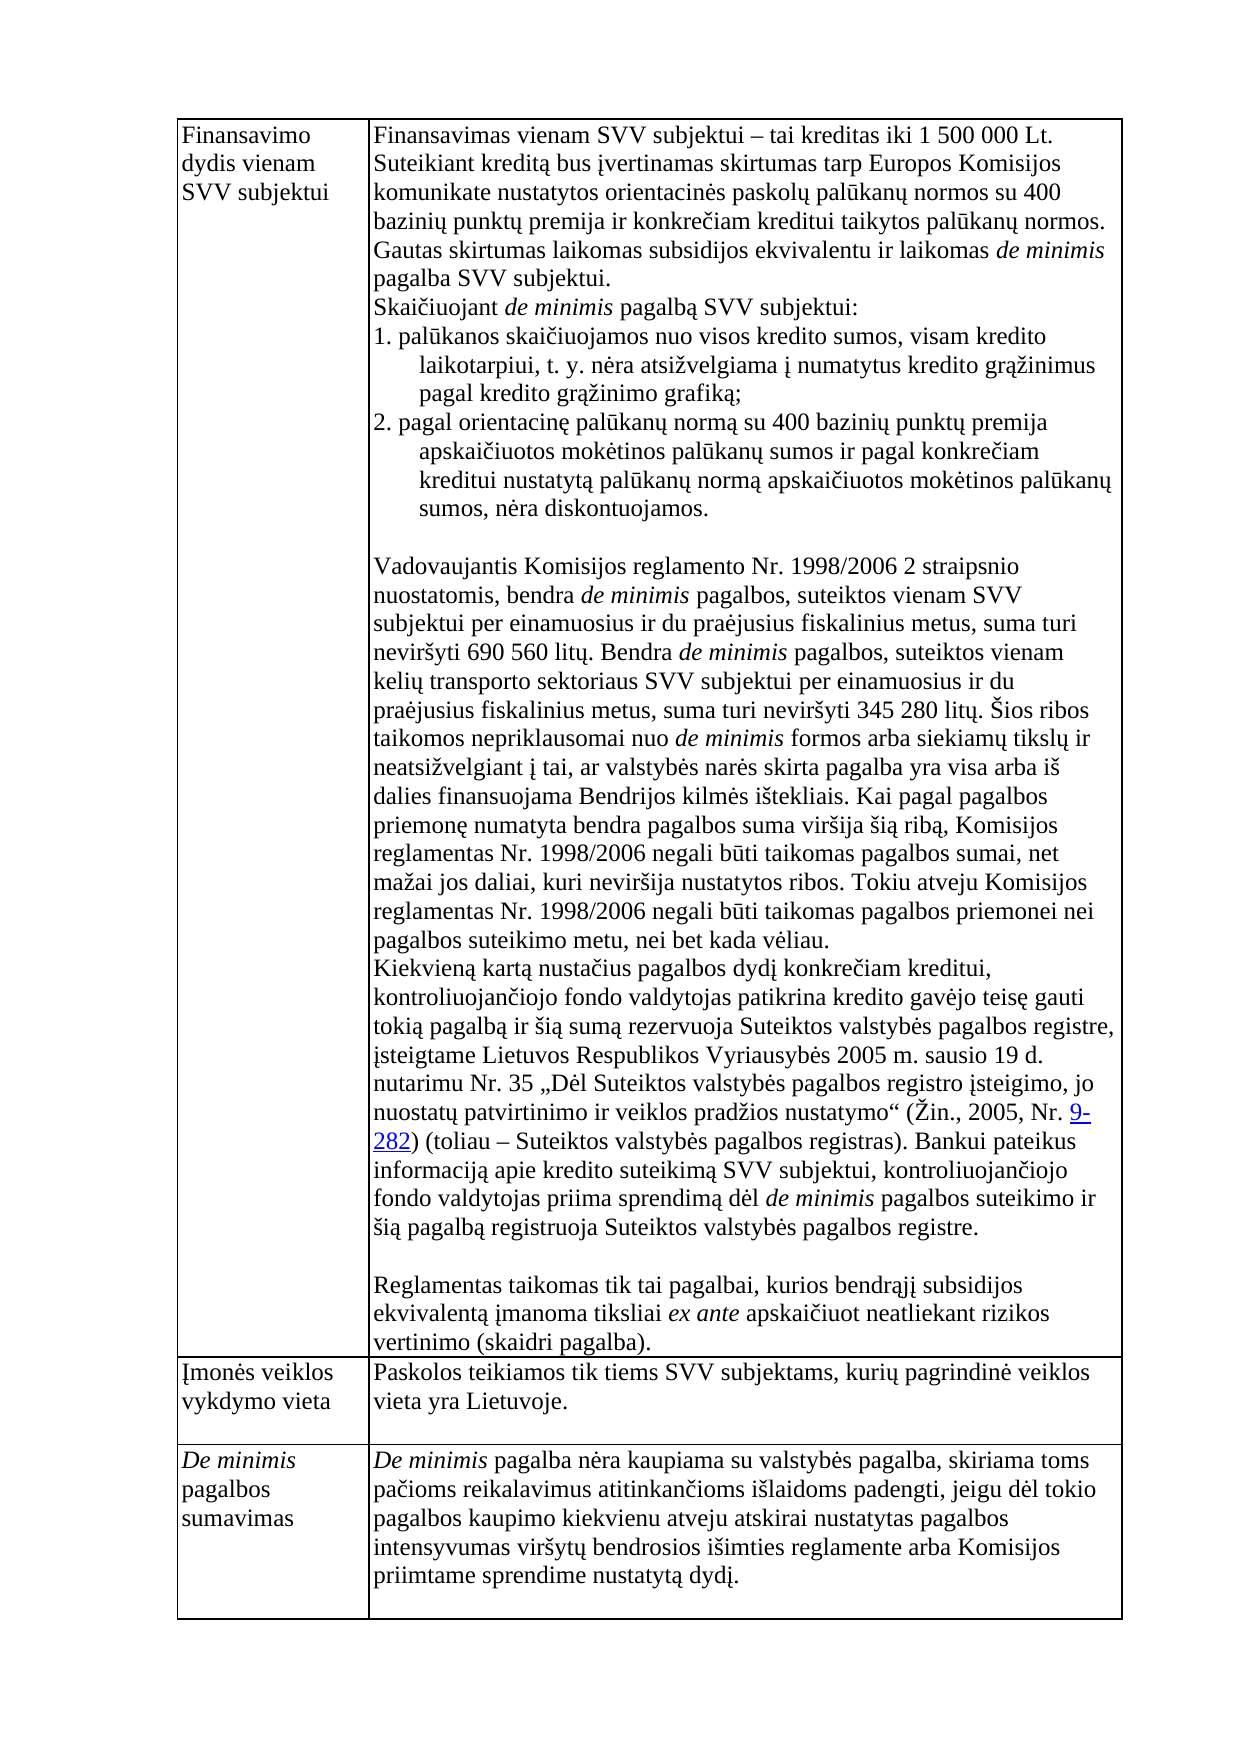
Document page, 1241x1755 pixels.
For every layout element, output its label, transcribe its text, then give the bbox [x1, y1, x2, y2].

table_cell Įmonės veiklos vykdymo vieta [178, 1358, 368, 1444]
table_cell Finansavimo dydis vienam SVV subjektui [178, 120, 368, 1356]
table_cell Paskolos teikiamos tik tiems SVV subjektams, kurių pagrindinė veiklos vieta yra Lietuvoje. [370, 1358, 1121, 1444]
table_cell Finansavimas vienam SVV subjektui – tai kreditas iki 1 500 000 Lt. Suteikiant kreditą bus įvertinamas skirtumas tarp Europos Komisijos komunikate nustatytos orientacinės paskolų palūkanų normos su 400 bazinių punktų premija ir konkrečiam kreditui taikytos palūkanų normos. Gautas skirtumas laikomas subsidijos ekvivalentu ir laikomas de minimis pagalba SVV subjektui. Skaičiuojant de minimis pagalbą SVV subjektui: 1. palūkanos skaičiuojamos nuo visos kredito sumos, visam kredito laikotarpiui, t. y. nėra atsižvelgiama į numatytus kredito grąžinimus pagal kredito grąžinimo grafiką; 2. pagal orientacinę palūkanų normą su 400 bazinių punktų premija apskaičiuotos mokėtinos palūkanų sumos ir pagal konkrečiam kreditui nustatytą palūkanų normą apskaičiuotos mokėtinos palūkanų sumos, nėra diskontuojamos. Vadovaujantis Komisijos reglamento Nr. 1998/2006 2 straipsnio nuostatomis, bendra de minimis pagalbos, suteiktos vienam SVV subjektui per einamuosius ir du praėjusius fiskalinius metus, suma turi neviršyti 690 560 litų. Bendra de minimis pagalbos, suteiktos vienam kelių transporto sektoriaus SVV subjektui per einamuosius ir du praėjusius fiskalinius metus, suma turi neviršyti 345 280 litų. Šios ribos taikomos nepriklausomai nuo de minimis formos arba siekiamų tikslų ir neatsižvelgiant į tai, ar valstybės narės skirta pagalba yra visa arba iš dalies finansuojama Bendrijos kilmės ištekliais. Kai pagal pagalbos priemonę numatyta bendra pagalbos suma viršija šią ribą, Komisijos reglamentas Nr. 1998/2006 negali būti taikomas pagalbos sumai, net mažai jos daliai, kuri neviršija nustatytos ribos. Tokiu atveju Komisijos reglamentas Nr. 1998/2006 negali būti taikomas pagalbos priemonei nei pagalbos suteikimo metu, nei bet kada vėliau. Kiekvieną kartą nustačius pagalbos dydį konkrečiam kreditui, kontroliuojančiojo fondo valdytojas patikrina kredito gavėjo teisę gauti tokią pagalbą ir šią sumą rezervuoja Suteiktos valstybės pagalbos registre, įsteigtame Lietuvos Respublikos Vyriausybės 2005 m. sausio 19 d. nutarimu Nr. 35 „Dėl Suteiktos valstybės pagalbos registro įsteigimo, jo nuostatų patvirtinimo ir veiklos pradžios nustatymo“ (Žin., 2005, Nr. 9-282) (toliau – Suteiktos valstybės pagalbos registras). Bankui pateikus informaciją apie kredito suteikimą SVV subjektui, kontroliuojančiojo fondo valdytojas priima sprendimą dėl de minimis pagalbos suteikimo ir šią pagalbą registruoja Suteiktos valstybės pagalbos registre. Reglamentas taikomas tik tai pagalbai, kurios bendrąjį subsidijos ekvivalentą įmanoma tiksliai ex ante apskaičiuot neatliekant rizikos vertinimo (skaidri pagalba). [370, 120, 1121, 1356]
table_cell De minimis pagalba nėra kaupiama su valstybės pagalba, skiriama toms pačioms reikalavimus atitinkančioms išlaidoms padengti, jeigu dėl tokio pagalbos kaupimo kiekvienu atveju atskirai nustatytas pagalbos intensyvumas viršytų bendrosios išimties reglamente arba Komisijos priimtame sprendime nustatytą dydį. [370, 1445, 1121, 1618]
table_cell De minimis pagalbos sumavimas [178, 1445, 368, 1618]
